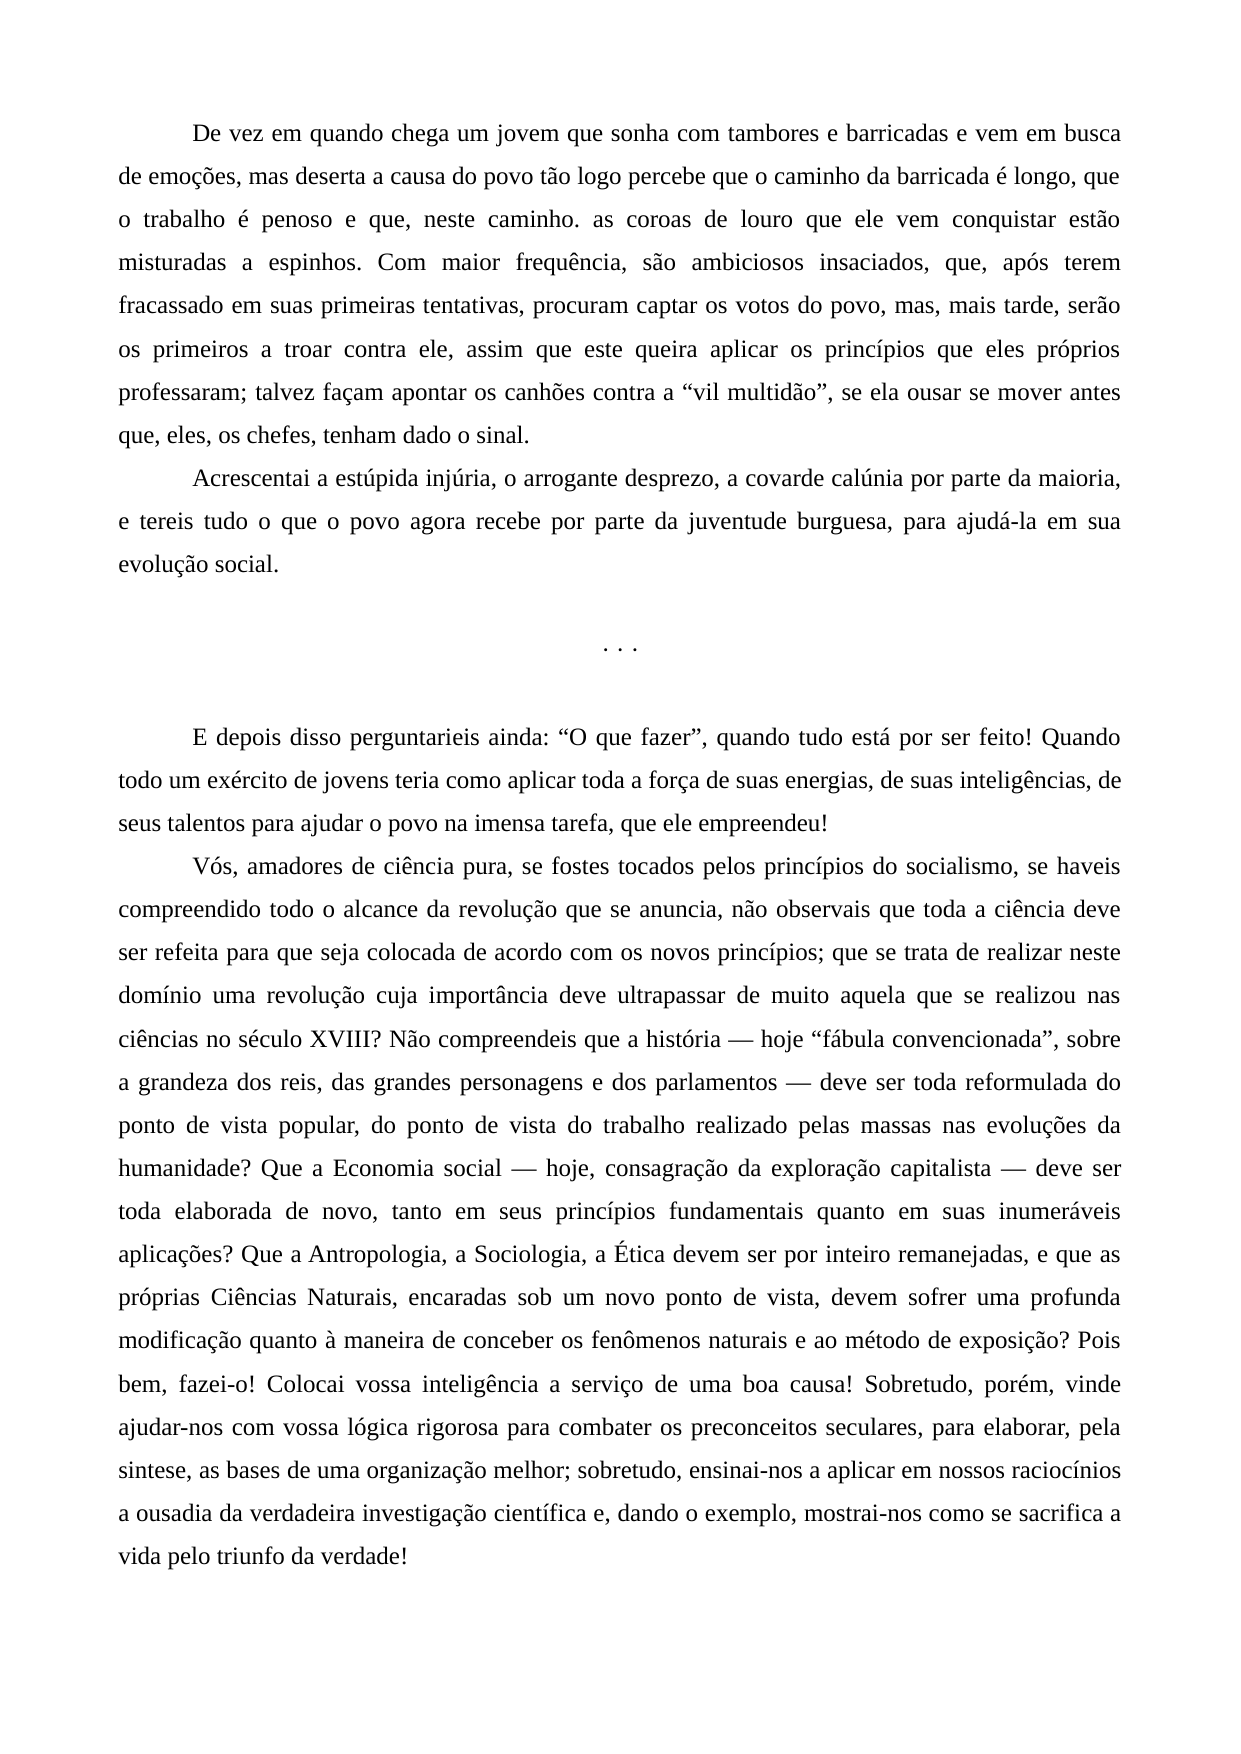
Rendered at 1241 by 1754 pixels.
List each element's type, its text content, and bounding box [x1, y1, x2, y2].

text Vós, amadores de ciência pura, se fostes tocados pelos princípios do socialismo, se haveis compreendido todo o alcance da revolução que se anuncia, não observais que toda a ciência deve ser refeita para que seja colocada de acordo com os novos princípios; que se trata de realizar neste domínio uma revolução cuja importância deve ultrapassar de muito aquela que se realizou nas ciências no século XVIII? Não compreendeis que a história — hoje “fábula convencionada”, sobre a grandeza dos reis, das grandes personagens e dos parlamentos — deve ser toda reformulada do ponto de vista popular, do ponto de vista do trabalho realizado pelas massas nas evoluções da humanidade? Que a Economia social — hoje, consagração da exploração capitalista — deve ser toda elaborada de novo, tanto em seus princípios fundamentais quanto em suas inumeráveis aplicações? Que a Antropologia, a Sociologia, a Ética devem ser por inteiro remanejadas, e que as próprias Ciências Naturais, encaradas sob um novo ponto de vista, devem sofrer uma profunda modificação quanto à maneira de conceber os fenômenos naturais e ao método de exposição? Pois bem, fazei-o! Colocai vossa inteligência a serviço de uma boa causa! Sobretudo, porém, vinde ajudar-nos com vossa lógica rigorosa para combater os preconceitos seculares, para elaborar, pela sintese, as bases de uma organização melhor; sobretudo, ensinai-nos a aplicar em nossos raciocínios a ousadia da verdadeira investigação científica e, dando o exemplo, mostrai-nos como se sacrifica a vida pelo triunfo da verdade! [118, 851, 1122, 1570]
text E depois disso perguntarieis ainda: “O que fazer”, quando tudo está por ser feito! Quando todo um exército de jovens teria como aplicar toda a força de suas energias, de suas inteligências, de seus talentos para ajudar o povo na imensa tarefa, que ele empreendeu! [118, 722, 1122, 837]
text De vez em quando chega um jovem que sonha com tambores e barricadas e vem em busca de emoções, mas deserta a causa do povo tão logo percebe que o caminho da barricada é longo, que o trabalho é penoso e que, neste caminho. as coroas de louro que ele vem conquistar estão misturadas a espinhos. Com maior frequência, são ambiciosos insaciados, que, após terem fracassado em suas primeiras tentativas, procuram captar os votos do povo, mas, mais tarde, serão os primeiros a troar contra ele, assim que este queira aplicar os princípios que eles próprios professaram; talvez façam apontar os canhões contra a “vil multidão”, se ela ousar se mover antes que, eles, os chefes, tenham dado o sinal. [118, 118, 1122, 449]
text Acrescentai a estúpida injúria, o arrogante desprezo, a covarde calúnia por parte da maioria, e tereis tudo o que o povo agora recebe por parte da juventude burguesa, para ajudá-la em sua evolução social. [118, 463, 1122, 578]
text · · · [118, 636, 1122, 664]
